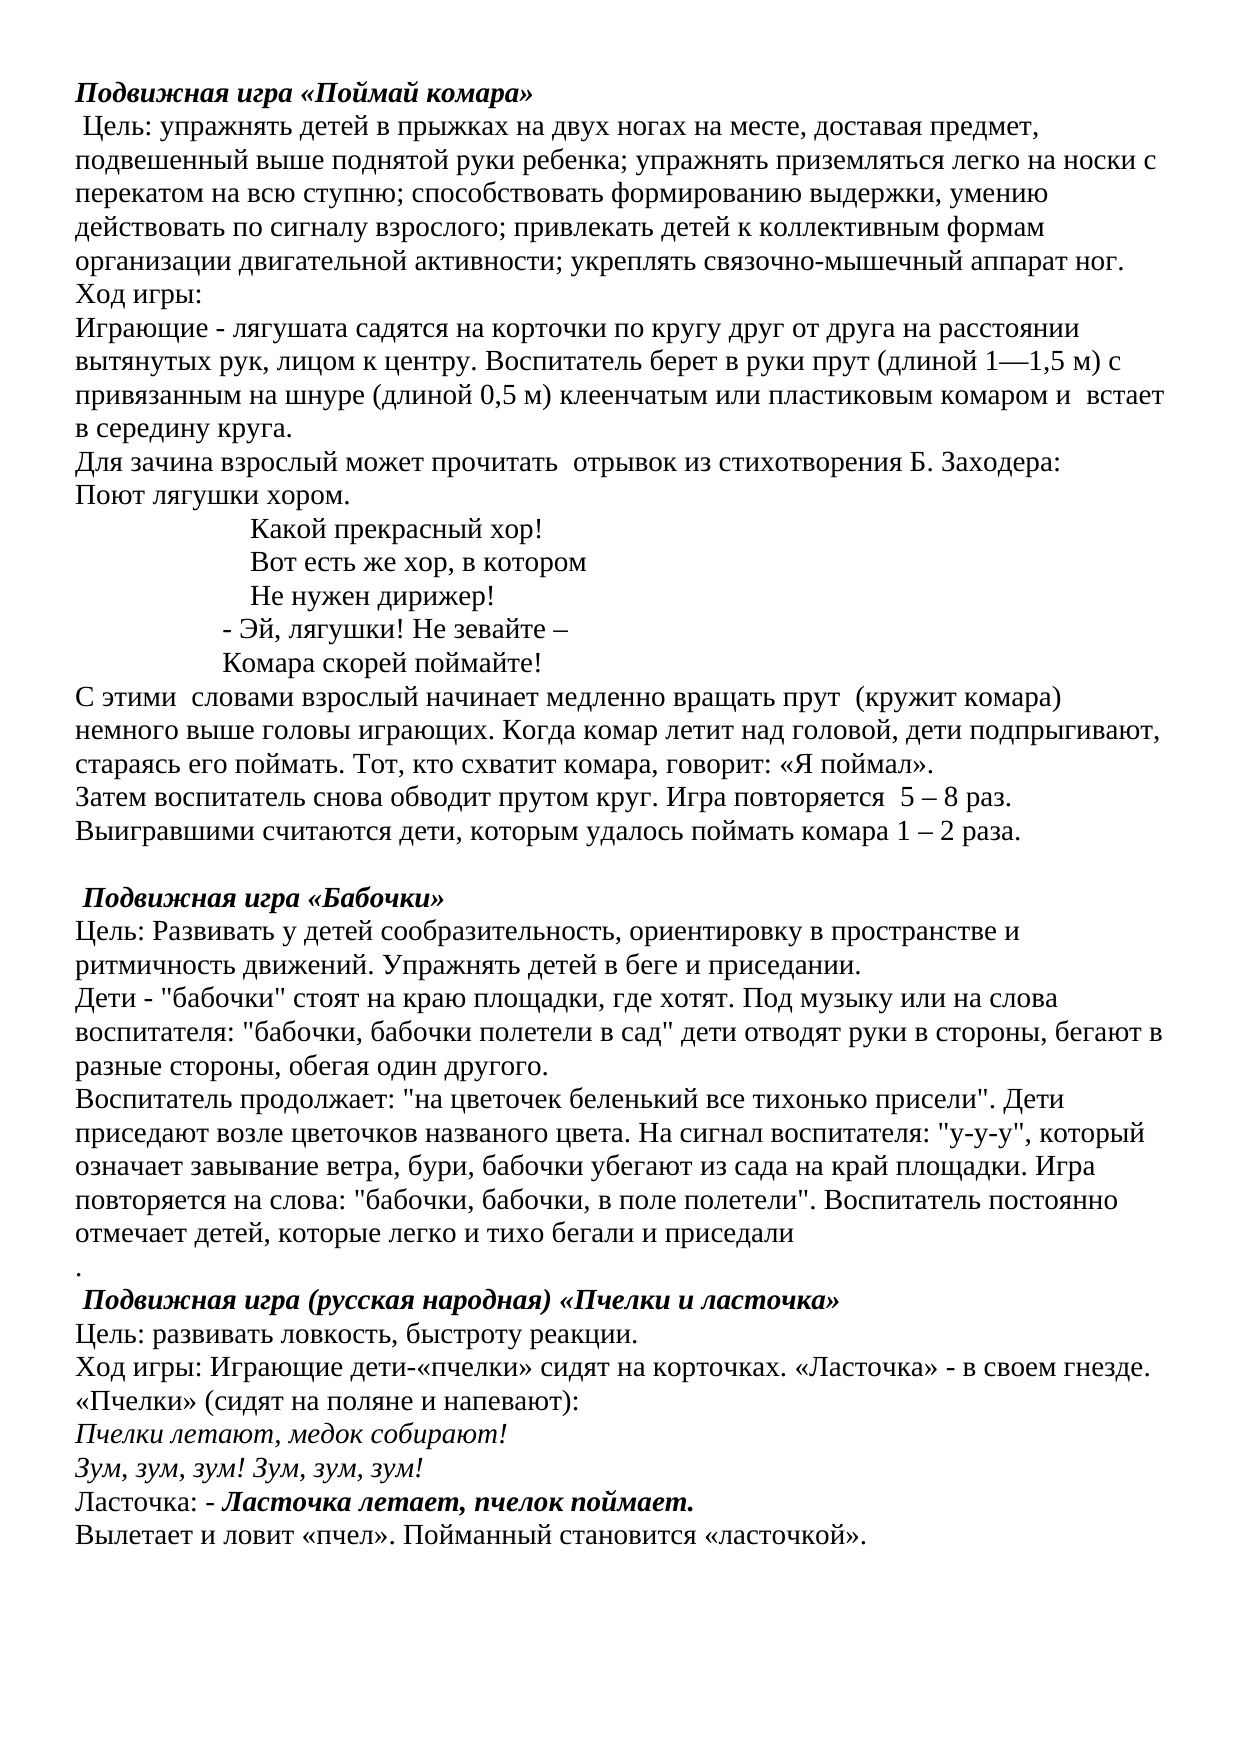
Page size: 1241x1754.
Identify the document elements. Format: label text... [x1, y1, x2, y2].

text Для зачина взрослый может прочитать отрывок из стихотворения Б. Заходера: Поют лягушки хором. [75, 444, 1165, 511]
text - Эй, лягушки! Не зевайте – [148, 612, 1165, 645]
text Какой прекрасный хор! [75, 511, 1165, 544]
text Ход игры: Играющие дети-«пчелки» сидят на корточках. «Ласточка» - в своем гнезде. «Пчелки» (сидят на поляне и напевают): [75, 1349, 1165, 1417]
text Ход игры: [75, 276, 1165, 310]
text Дети - "бабочки" стоят на краю площадки, где хотят. Под музыку или на слова воспитателя: "бабочки, бабочки полетели в сад" дети отводят руки в стороны, бегают в разные стороны, обегая один другого. Воспитатель продолжает: "на цветочек беленький все тихонько присели". Дети приседают возле цветочков названого цвета. На сигнал воспитателя: "у-у-у", который означает завывание ветра, бури, бабочки убегают из сада на край площадки. Игра повторяется на слова: "бабочки, бабочки, в поле полетели". Воспитатель постоянно отмечает детей, которые легко и тихо бегали и приседали [75, 981, 1165, 1249]
text Цель: Развивать у детей сообразительность, ориентировку в пространстве и ритмичность движений. Упражнять детей в беге и приседании. [75, 913, 1165, 981]
text Пчелки летают, медок собирают! [75, 1417, 1165, 1450]
text Зум, зум, зум! Зум, зум, зум! [75, 1450, 1165, 1484]
text Цель: развивать ловкость, быстроту реакции. [75, 1316, 1165, 1349]
text Подвижная игра «Поймай комара» [75, 75, 1165, 108]
text Подвижная игра «Бабочки» [75, 880, 1165, 913]
text Вот есть же хор, в котором [75, 544, 1165, 578]
text Затем воспитатель снова обводит прутом круг. Игра повторяется 5 – 8 раз. [75, 779, 1165, 813]
text Играющие - лягушата садятся на корточки по кругу друг от друга на расстоянии вытянутых рук, лицом к центру. Воспитатель берет в руки прут (длиной 1—1,5 м) с привязанным на шнуре (длиной 0,5 м) клеенчатым или пластиковым комаром и встает в середину круга. [75, 310, 1165, 444]
text Цель: упражнять детей в прыжках на двух ногах на месте, доставая предмет, подвешенный выше поднятой руки ребенка; упражнять приземляться легко на носки с перекатом на всю ступню; способствовать формированию выдержки, умению действовать по сигналу взрослого; привлекать детей к коллективным формам организации двигательной активности; укреплять связочно-мышечный аппарат ног. [75, 108, 1165, 276]
text С этими словами взрослый начинает медленно вращать прут (кружит комара) немного выше головы играющих. Когда комар летит над головой, дети подпрыгивают, стараясь его поймать. Тот, кто схватит комара, говорит: «Я поймал». [75, 679, 1165, 779]
text Выигравшими считаются дети, которым удалось поймать комара 1 – 2 раза. [75, 813, 1165, 846]
text Комара скорей поймайте! [148, 645, 1165, 679]
text Не нужен дирижер! [75, 578, 1165, 612]
text Подвижная игра (русская народная) «Пчелки и ласточка» [75, 1282, 1165, 1316]
text Вылетает и ловит «пчел». Пойманный становится «ласточкой». [75, 1517, 1165, 1581]
text . [75, 1249, 1165, 1282]
text Ласточка: - Ласточка летает, пчелок поймает. [75, 1484, 1165, 1517]
